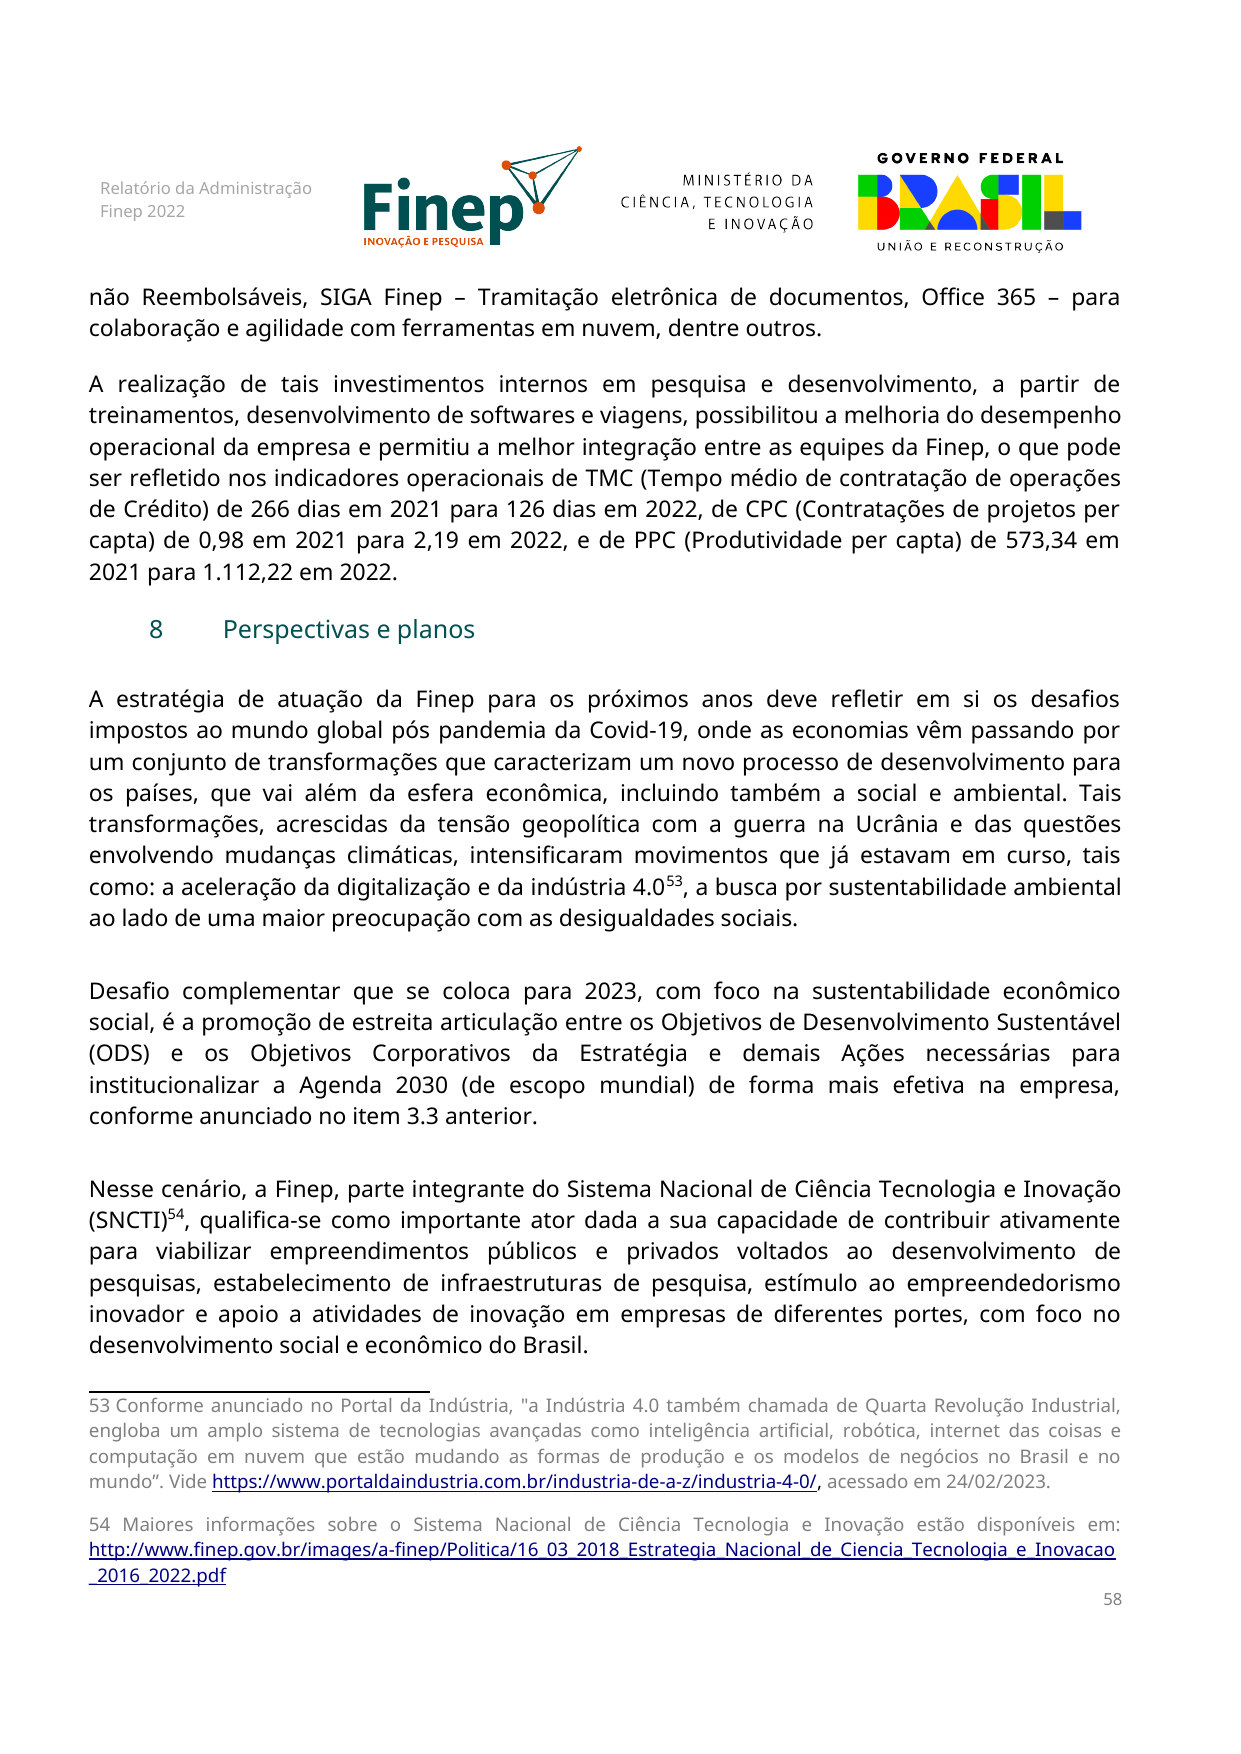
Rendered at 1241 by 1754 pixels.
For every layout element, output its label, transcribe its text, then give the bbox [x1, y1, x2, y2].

text Conforme anunciado no Portal da Indústria, "a Indústria 4.0 também chamada de Quarta Revolução Industrial, engloba um amplo sistema de tecnologias avançadas como inteligência artificial, robótica, internet das coisas e computação em nuvem que estão mudando as formas de produção e os modelos de negócios no Brasil e no mundo”. Vide https://www.portaldaindustria.com.br/industria-de-a-z/industria-4-0/, acessado em 24/02/2023. [89, 1392, 1122, 1494]
text A estratégia de atuação da Finep para os próximos anos deve refletir em si os desafios impostos ao mundo global pós pandemia da Covid-19, onde as economias vêm passando por um conjunto de transformações que caracterizam um novo processo de desenvolvimento para os países, que vai além da esfera econômica, incluindo também a social e ambiental. Tais transformações, acrescidas da tensão geopolítica com a guerra na Ucrânia e das questões envolvendo mudanças climáticas, intensificaram movimentos que já estavam em curso, tais como: a aceleração da digitalização e da indústria 4.0, a busca por sustentabilidade ambiental ao lado de uma maior preocupação com as desigualdades sociais. [89, 683, 1122, 933]
subtitle 8 Perspectivas e planos [89, 612, 1122, 646]
text Nesse cenário, a Finep, parte integrante do Sistema Nacional de Ciência Tecnologia e Inovação (SNCTI), qualifica-se como importante ator dada a sua capacidade de contribuir ativamente para viabilizar empreendimentos públicos e privados voltados ao desenvolvimento de pesquisas, estabelecimento de infraestruturas de pesquisa, estímulo ao empreendedorismo inovador e apoio a atividades de inovação em empresas de diferentes portes, com foco no desenvolvimento social e econômico do Brasil. [89, 1173, 1122, 1360]
text não Reembolsáveis, SIGA Finep – Tramitação eletrônica de documentos, Office 365 – para colaboração e agilidade com ferramentas em nuvem, dentre outros. [89, 280, 1122, 343]
text Maiores informações sobre o Sistema Nacional de Ciência Tecnologia e Inovação estão disponíveis em: http://www.finep.gov.br/images/a-finep/Politica/16_03_2018_Estrategia_Nacional_de_Ciencia_Tecnologia_e_Inovacao_2016_2022.pdf [89, 1511, 1122, 1588]
text A realização de tais investimentos internos em pesquisa e desenvolvimento, a partir de treinamentos, desenvolvimento de softwares e viagens, possibilitou a melhoria do desempenho operacional da empresa e permitiu a melhor integração entre as equipes da Finep, o que pode ser refletido nos indicadores operacionais de TMC (Tempo médio de contratação de operações de Crédito) de 266 dias em 2021 para 126 dias em 2022, de CPC (Contratações de projetos per capta) de 0,98 em 2021 para 2,19 em 2022, e de PPC (Produtividade per capta) de 573,34 em 2021 para 1.112,22 em 2022. [89, 368, 1122, 587]
text Desafio complementar que se coloca para 2023, com foco na sustentabilidade econômico social, é a promoção de estreita articulação entre os Objetivos de Desenvolvimento Sustentável (ODS) e os Objetivos Corporativos da Estratégia e demais Ações necessárias para institucionalizar a Agenda 2030 (de escopo mundial) de forma mais efetiva na empresa, conforme anunciado no item 3.3 anterior. [89, 975, 1122, 1131]
picture [364, 146, 1082, 253]
